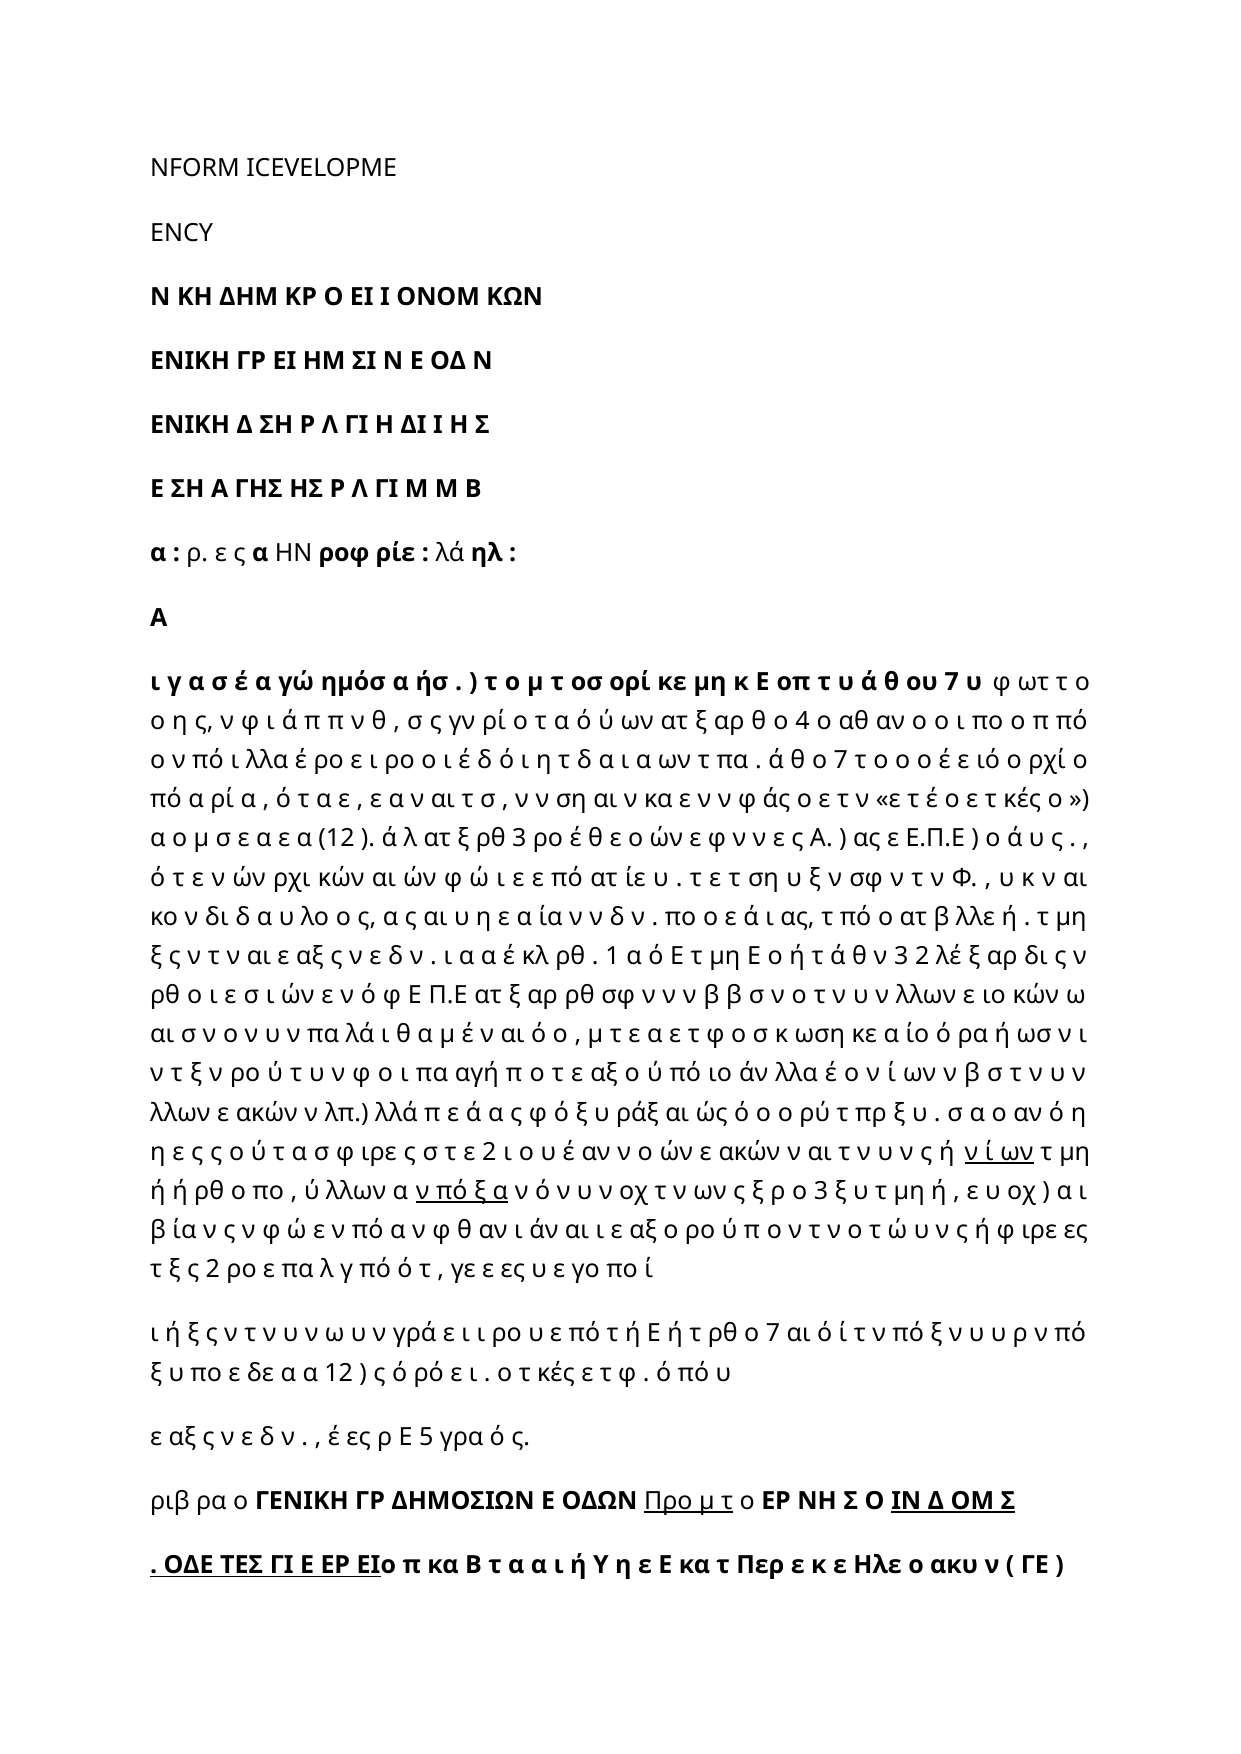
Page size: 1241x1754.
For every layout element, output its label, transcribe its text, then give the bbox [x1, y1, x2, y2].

text ΕΝΙΚΗ Δ ΣΗ Ρ Λ ΓΙ Η ΔΙ Ι Η Σ [150, 407, 1090, 441]
text Ε ΣΗ Α ΓΗΣ ΗΣ Ρ Λ ΓΙ Μ Μ Β [150, 471, 1090, 505]
text Α [150, 599, 1090, 633]
text ΕΝΙΚΗ ΓΡ ΕΙ ΗΜ ΣΙ Ν Ε ΟΔ Ν [150, 342, 1090, 377]
text ε αξ ς ν ε δ ν . , έ ες ρ Ε 5 γρα ό ς. [150, 1418, 1090, 1452]
text ριβ ρα ο ΓΕΝΙΚΗ ΓΡ ΔΗΜΟΣΙΩΝ Ε ΟΔΩΝ Προ μ τ ο ΕΡ ΝΗ Σ Ο ΙΝ Δ ΟΜ Σ [150, 1482, 1090, 1517]
text α : ρ. ε ς α ΗΝ ροφ ρίε : λά ηλ : [150, 535, 1090, 569]
text ι γ α σ έ α γώ ημόσ α ήσ . ) τ ο μ τ οσ ορί κε μη κ Ε οπ τ υ ά θ ου 7 υ φ ωτ τ ο ο η ς, ν φ ι ά π π ν θ , σ ς γν ρί ο τ α ό ύ ων ατ ξ αρ θ ο 4 ο αθ αν ο ο ι πο ο π πό ο ν πό ι λλα έ ρο ε ι ρο ο ι έ δ ό ι η τ δ α ι α ων τ πα . ά θ ο 7 τ ο ο ο έ ε ιό ο ρχί ο πό α ρί α , ό τ α ε , ε α ν αι τ σ , ν ν ση αι ν κα ε ν ν φ άς ο ε τ ν «ε τ έ ο ε τ κές ο ») α ο μ σ ε α ε α (12 ). ά λ ατ ξ ρθ 3 ρο έ θ ε ο ών ε φ ν ν ε ς Α. ) ας ε Ε.Π.Ε ) ο ά υ ς . , ό τ ε ν ών ρχι κών αι ών φ ώ ι ε ε πό ατ ίε υ . τ ε τ ση υ ξ ν σφ ν τ ν Φ. , υ κ ν αι κο ν δι δ α υ λο ο ς, α ς αι υ η ε α ία ν ν δ ν . πο ο ε ά ι ας, τ πό ο ατ β λλε ή . τ µη ξ ς ν τ ν αι ε αξ ς ν ε δ ν . ι α α έ κλ ρθ . 1 α ό Ε τ µη Ε ο ή τ ά θ ν 3 2 λέ ξ αρ δι ς ν ρθ ο ι ε σ ι ών ε ν ό φ Ε Π.Ε ατ ξ αρ ρθ σφ ν ν ν β β σ ν ο τ ν υ ν λλων ε ιο κών ω αι σ ν ο ν υ ν πα λά ι θ α µ έ ν αι ό ο , µ τ ε α ε τ φ ο σ κ ωση κε α ίο ό ρα ή ωσ ν ι ν τ ξ ν ρο ύ τ υ ν φ ο ι πα αγή π ο τ ε αξ ο ύ πό ιο άν λλα έ ο ν ί ων ν β σ τ ν υ ν λλων ε ακών ν λπ.) λλά π ε ά α ς φ ό ξ υ ράξ αι ώς ό ο ο ρύ τ πρ ξ υ . σ α ο αν ό η η ε ς ς ο ύ τ α σ φ ιρε ς σ τ ε 2 ι ο υ έ αν ν ο ών ε ακών ν αι τ ν υ ν ς ή ν ί ων τ μη ή ή ρθ ο πο , ύ λλων α ν πό ξ α ν ό ν υ ν οχ τ ν ων ς ξ ρ ο 3 ξ υ τ μη ή , ε υ οχ ) α ι β ία ν ς ν φ ώ ε ν πό α ν φ θ αν ι άν αι ι ε αξ ο ρο ύ π ο ν τ ν ο τ ώ υ ν ς ή φ ιρε ες τ ξ ς 2 ρο ε πα λ γ πό ό τ , γε ε ες υ ε γο πο ί [150, 663, 1090, 1285]
text ENCY [150, 214, 1090, 248]
text NFORM ICEVELOPME [150, 150, 1090, 184]
text Ν ΚΗ ΔΗΜ ΚΡ Ο ΕΙ Ι ΟΝΟΜ ΚΩΝ [150, 278, 1090, 312]
text . ΟΔΕ ΤΕΣ ΓΙ Ε ΕΡ ΕΙο π κα Β τ α α ι ή Υ η ε Ε κα τ Περ ε κ ε Ηλε ο ακυ ν ( ΓΕ ) [150, 1547, 1090, 1581]
text ι ή ξ ς ν τ ν υ ν ω υ ν γρά ε ι ι ρο υ ε πό τ ή Ε ή τ ρθ ο 7 αι ό ί τ ν πό ξ ν υ υ ρ ν πό ξ υ πο ε δε α α 12 ) ς ό ρό ε ι . ο τ κές ε τ φ . ό πό υ [150, 1315, 1090, 1388]
